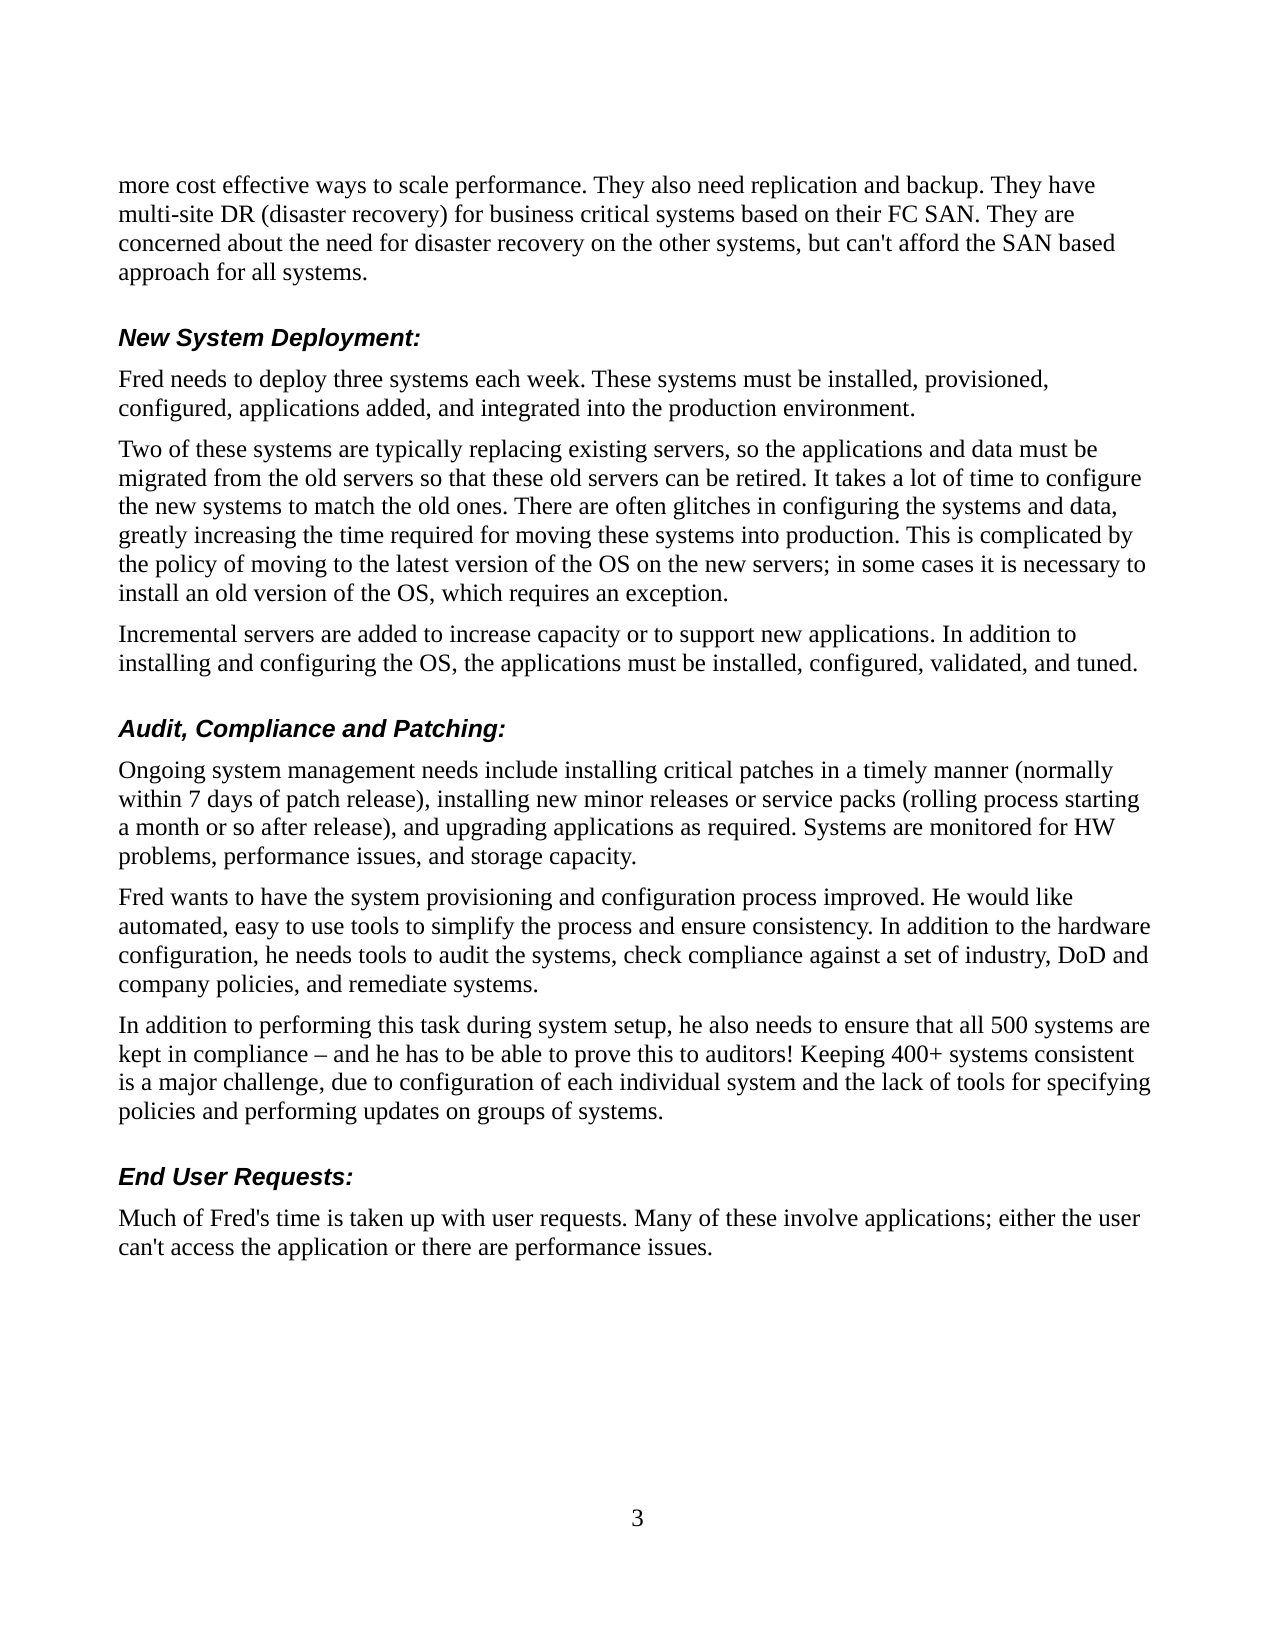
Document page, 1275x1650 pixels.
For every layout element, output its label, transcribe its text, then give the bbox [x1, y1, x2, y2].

text Fred wants to have the system provisioning and configuration process improved. He would like automated, easy to use tools to simplify the process and ensure consistency. In addition to the hardware configuration, he needs tools to audit the systems, check compliance against a set of industry, DoD and company policies, and remediate systems. [118, 882, 1157, 997]
text In addition to performing this task during system setup, he also needs to ensure that all 500 systems are kept in compliance – and he has to be able to prove this to auditors! Keeping 400+ systems consistent is a major challenge, due to configuration of each individual system and the lack of tools for specifying policies and performing updates on groups of systems. [118, 1010, 1157, 1125]
subtitle End User Requests: [118, 1162, 1157, 1191]
text Ongoing system management needs include installing critical patches in a timely manner (normally within 7 days of patch release), installing new minor releases or service packs (rolling process starting a month or so after release), and upgrading applications as required. Systems are monitored for HW problems, performance issues, and storage capacity. [118, 755, 1157, 870]
text more cost effective ways to scale performance. They also need replication and backup. They have multi-site DR (disaster recovery) for business critical systems based on their FC SAN. They are concerned about the need for disaster recovery on the other systems, but can't afford the SAN based approach for all systems. [118, 170, 1157, 285]
subtitle New System Deployment: [118, 323, 1157, 351]
subtitle Audit, Compliance and Patching: [118, 714, 1157, 742]
text Incremental servers are added to increase capacity or to support new applications. In addition to installing and configuring the OS, the applications must be installed, configured, validated, and tuned. [118, 619, 1157, 676]
text Much of Fred's time is taken up with user requests. Many of these involve applications; either the user can't access the application or there are performance issues. [118, 1203, 1157, 1261]
text Fred needs to deploy three systems each week. These systems must be installed, provisioned, configured, applications added, and integrated into the production environment. [118, 364, 1157, 421]
text Two of these systems are typically replacing existing servers, so the applications and data must be migrated from the old servers so that these old servers can be retired. It takes a lot of time to configure the new systems to match the old ones. There are often glitches in configuring the systems and data, greatly increasing the time required for moving these systems into production. This is complicated by the policy of moving to the latest version of the OS on the new servers; in some cases it is necessary to install an old version of the OS, which requires an exception. [118, 434, 1157, 606]
